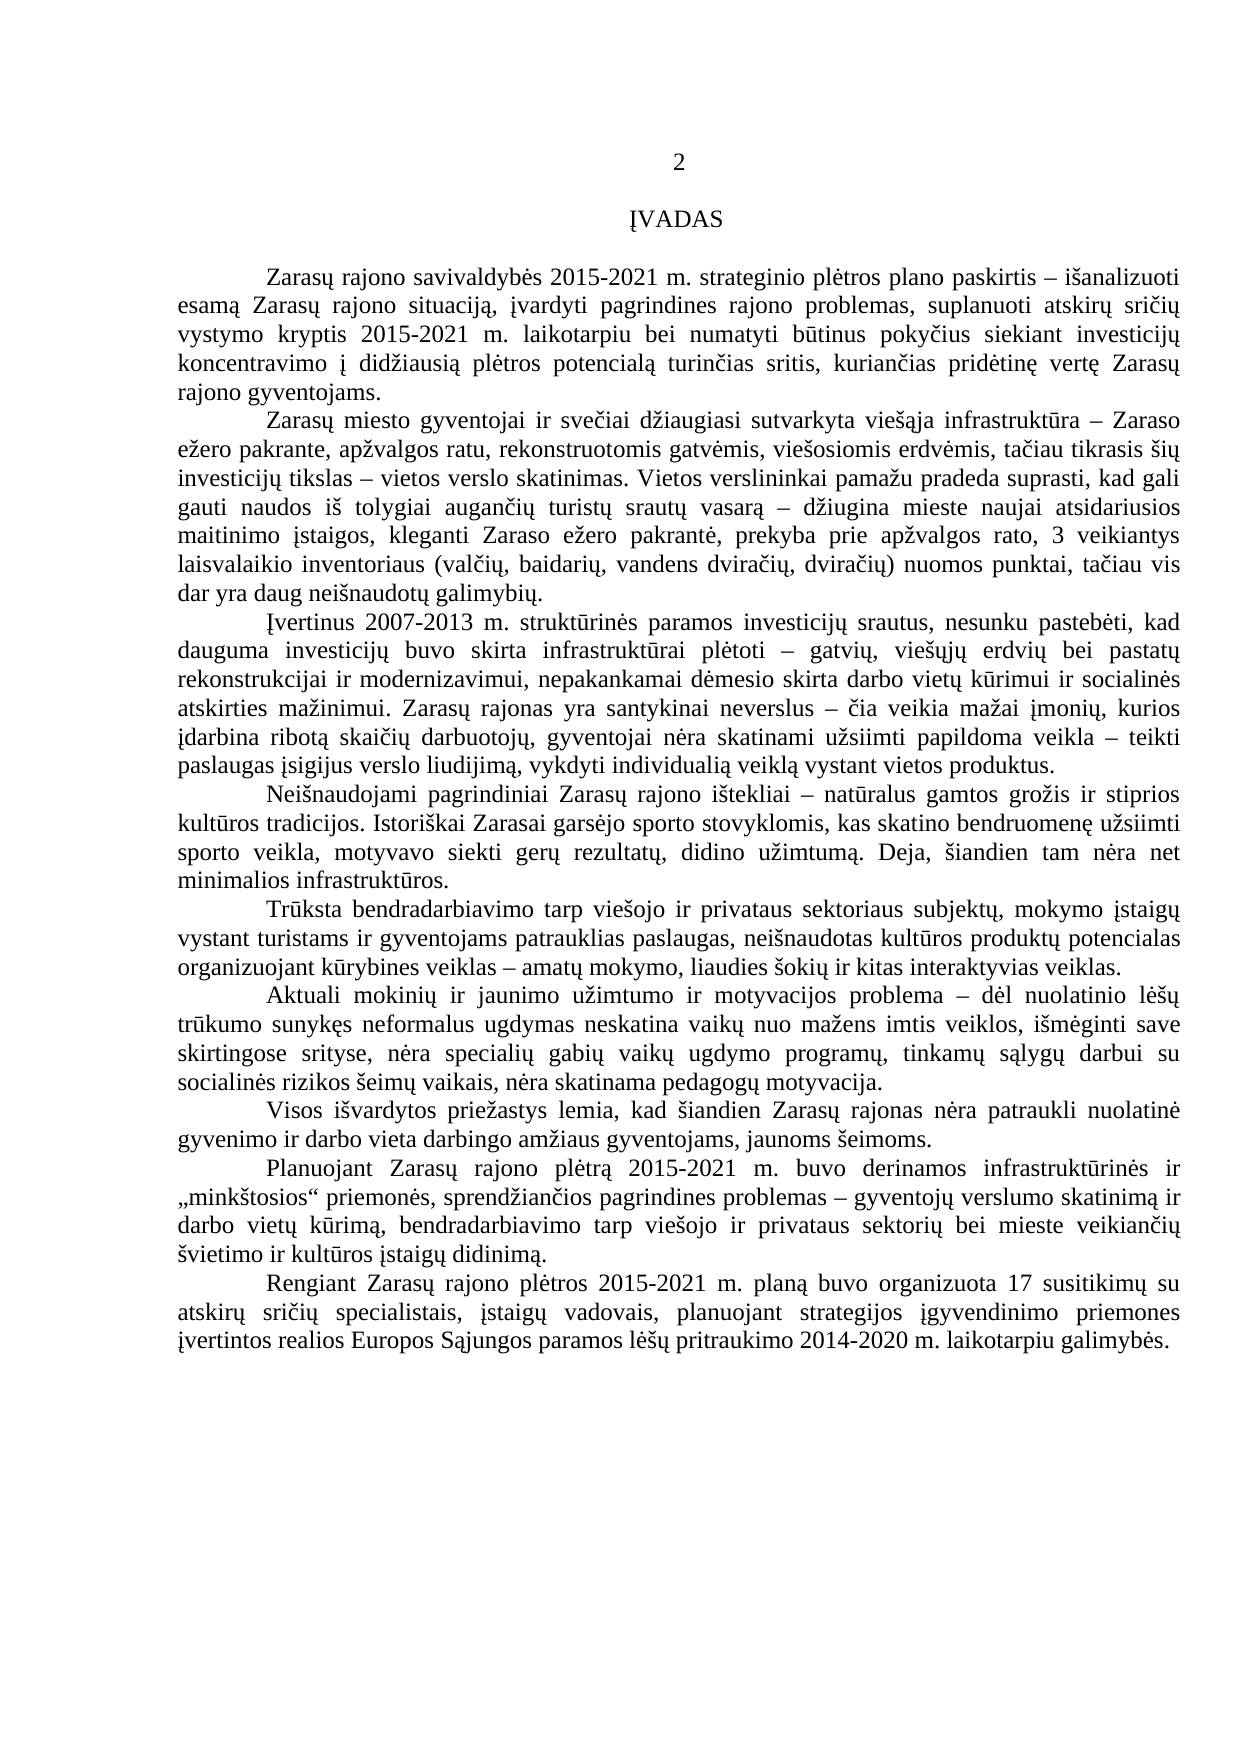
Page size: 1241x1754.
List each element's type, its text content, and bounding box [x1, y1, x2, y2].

text Įvertinus 2007-2013 m. struktūrinės paramos investicijų srautus, nesunku pastebėti, kad dauguma investicijų buvo skirta infrastruktūrai plėtoti – gatvių, viešųjų erdvių bei pastatų rekonstrukcijai ir modernizavimui, nepakankamai dėmesio skirta darbo vietų kūrimui ir socialinės atskirties mažinimui. Zarasų rajonas yra santykinai neverslus – čia veikia mažai įmonių, kurios įdarbina ribotą skaičių darbuotojų, gyventojai nėra skatinami užsiimti papildoma veikla – teikti paslaugas įsigijus verslo liudijimą, vykdyti individualią veiklą vystant vietos produktus. [177, 607, 1181, 779]
text 4 [177, 147, 1181, 176]
text ĮVADAS [177, 204, 1181, 233]
text Neišnaudojami pagrindiniai Zarasų rajono ištekliai – natūralus gamtos grožis ir stiprios kultūros tradicijos. Istoriškai Zarasai garsėjo sporto stovyklomis, kas skatino bendruomenę užsiimti sporto veikla, motyvavo siekti gerų rezultatų, didino užimtumą. Deja, šiandien tam nėra net minimalios infrastruktūros. [177, 779, 1181, 894]
text Zarasų miesto gyventojai ir svečiai džiaugiasi sutvarkyta viešąja infrastruktūra – Zaraso ežero pakrante, apžvalgos ratu, rekonstruotomis gatvėmis, viešosiomis erdvėmis, tačiau tikrasis šių investicijų tikslas – vietos verslo skatinimas. Vietos verslininkai pamažu pradeda suprasti, kad gali gauti naudos iš tolygiai augančių turistų srautų vasarą – džiugina mieste naujai atsidariusios maitinimo įstaigos, kleganti Zaraso ežero pakrantė, prekyba prie apžvalgos rato, 3 veikiantys laisvalaikio inventoriaus (valčių, baidarių, vandens dviračių, dviračių) nuomos punktai, tačiau vis dar yra daug neišnaudotų galimybių. [177, 406, 1181, 607]
text Zarasų rajono savivaldybės 2015-2021 m. strateginio plėtros plano paskirtis – išanalizuoti esamą Zarasų rajono situaciją, įvardyti pagrindines rajono problemas, suplanuoti atskirų sričių vystymo kryptis 2015-2021 m. laikotarpiu bei numatyti būtinus pokyčius siekiant investicijų koncentravimo į didžiausią plėtros potencialą turinčias sritis, kuriančias pridėtinę vertę Zarasų rajono gyventojams. [177, 262, 1181, 406]
text Planuojant Zarasų rajono plėtrą 2015-2021 m. buvo derinamos infrastruktūrinės ir „minkštosios“ priemonės, sprendžiančios pagrindines problemas – gyventojų verslumo skatinimą ir darbo vietų kūrimą, bendradarbiavimo tarp viešojo ir privataus sektorių bei mieste veikiančių švietimo ir kultūros įstaigų didinimą. [177, 1153, 1181, 1268]
text Rengiant Zarasų rajono plėtros 2015-2021 m. planą buvo organizuota 17 susitikimų su atskirų sričių specialistais, įstaigų vadovais, planuojant strategijos įgyvendinimo priemones įvertintos realios Europos Sąjungos paramos lėšų pritraukimo 2014-2020 m. laikotarpiu galimybės. [177, 1268, 1181, 1354]
text Visos išvardytos priežastys lemia, kad šiandien Zarasų rajonas nėra patraukli nuolatinė gyvenimo ir darbo vieta darbingo amžiaus gyventojams, jaunoms šeimoms. [177, 1096, 1181, 1153]
text Trūksta bendradarbiavimo tarp viešojo ir privataus sektoriaus subjektų, mokymo įstaigų vystant turistams ir gyventojams patrauklias paslaugas, neišnaudotas kultūros produktų potencialas organizuojant kūrybines veiklas – amatų mokymo, liaudies šokių ir kitas interaktyvias veiklas. [177, 894, 1181, 981]
text Aktuali mokinių ir jaunimo užimtumo ir motyvacijos problema – dėl nuolatinio lėšų trūkumo sunykęs neformalus ugdymas neskatina vaikų nuo mažens imtis veiklos, išmėginti save skirtingose srityse, nėra specialių gabių vaikų ugdymo programų, tinkamų sąlygų darbui su socialinės rizikos šeimų vaikais, nėra skatinama pedagogų motyvacija. [177, 981, 1181, 1096]
